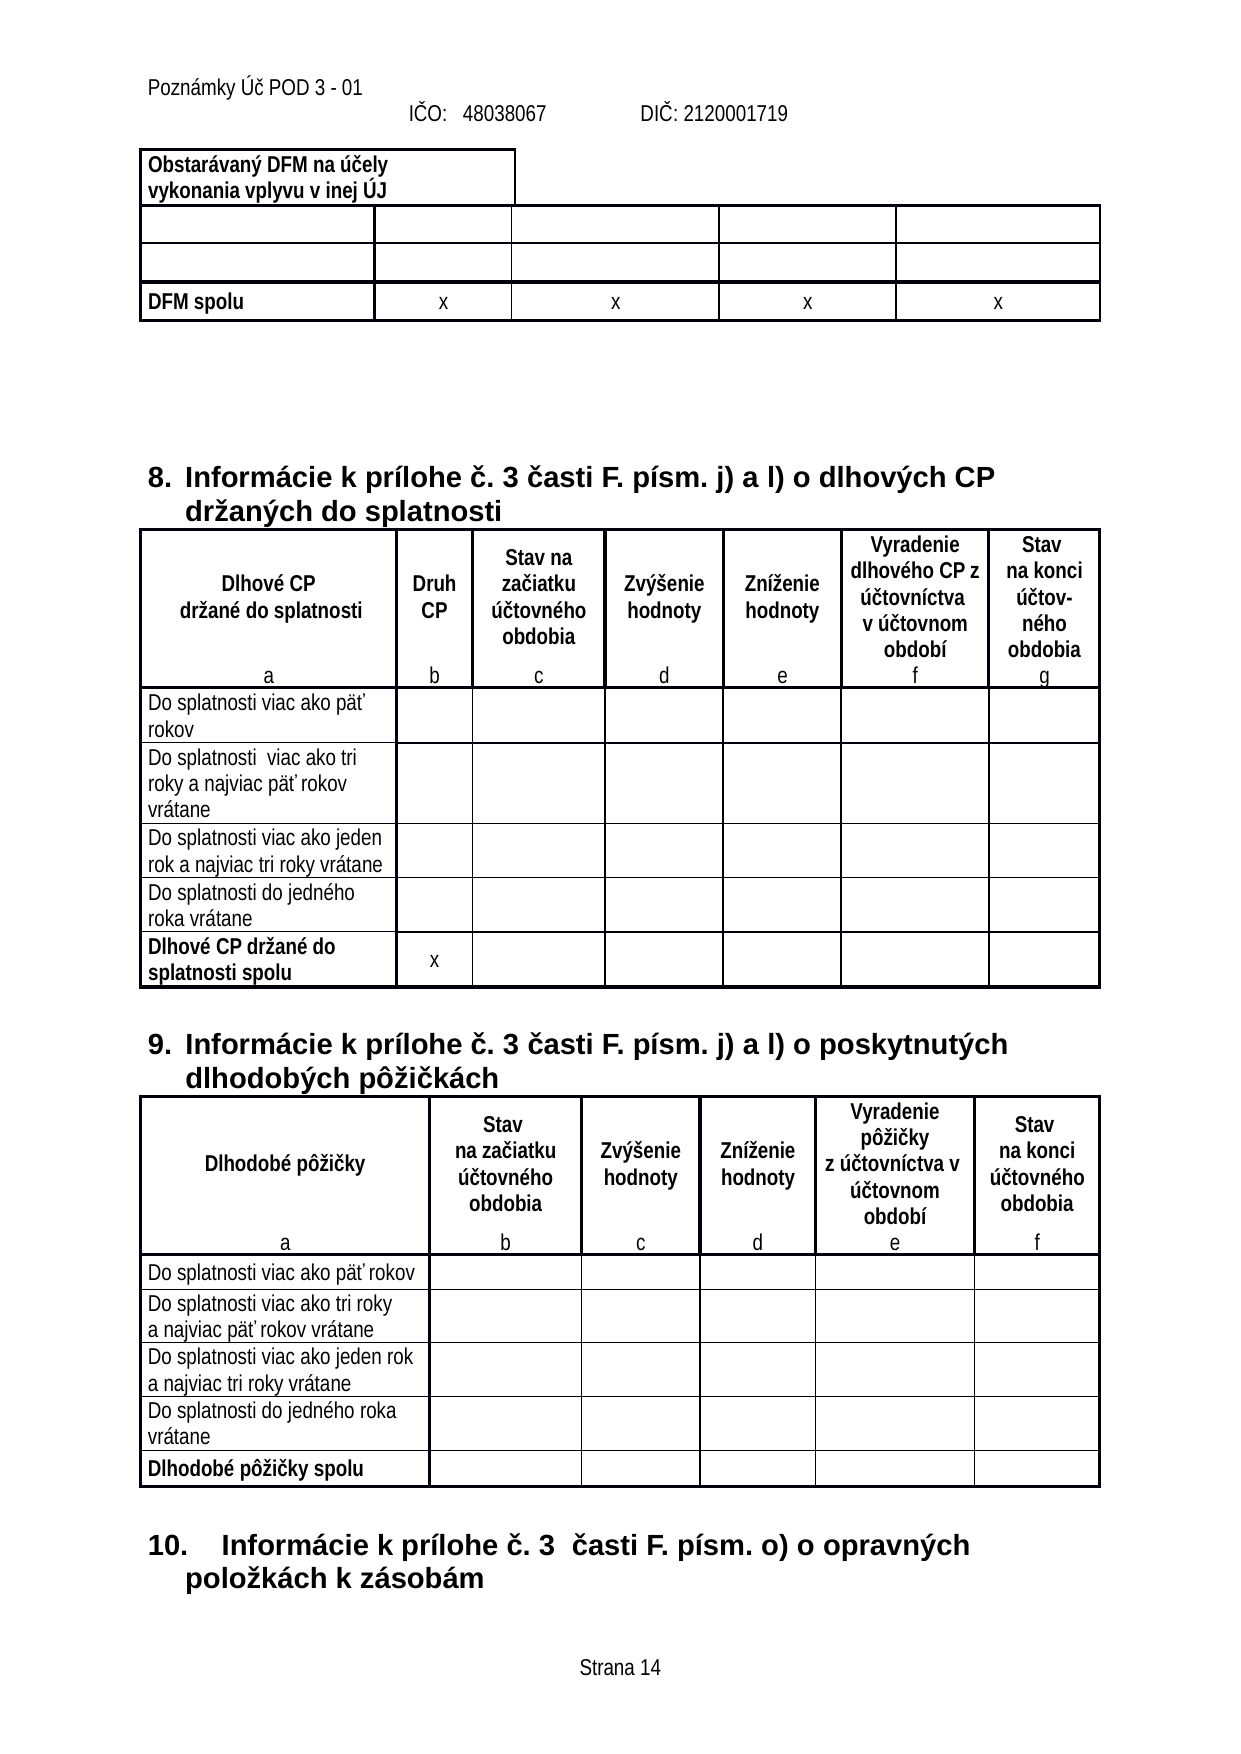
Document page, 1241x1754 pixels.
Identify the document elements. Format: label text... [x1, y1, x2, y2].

table_cell Do splatnosti viac ako päť rokov [142, 689, 395, 742]
table_cell [816, 1397, 974, 1450]
table_header Zníženie hodnoty [725, 531, 840, 662]
table_cell [701, 1290, 815, 1342]
table_cell [376, 244, 511, 280]
table_header Druh CP [398, 531, 471, 662]
table_cell [582, 1256, 699, 1288]
table_header Zníženie hodnoty [702, 1098, 814, 1229]
table_cell [842, 689, 988, 742]
table_cell [142, 244, 373, 280]
table_cell Do splatnosti do jedného roka vrátane [142, 878, 395, 931]
table_cell [724, 878, 840, 931]
table_cell [473, 878, 604, 931]
table_cell [582, 1343, 699, 1396]
table_cell [975, 1343, 1098, 1396]
table_cell [376, 207, 511, 242]
table_cell [582, 1451, 699, 1485]
table_cell [582, 1290, 699, 1342]
table_header Dlhodobé pôžičky [142, 1098, 428, 1229]
table_cell [816, 1451, 974, 1485]
table_cell c [583, 1229, 698, 1253]
table_cell a [142, 663, 395, 686]
table_cell [473, 933, 604, 985]
table_cell x [720, 284, 895, 319]
table_cell [975, 1397, 1098, 1450]
table_cell [431, 1451, 581, 1485]
table_cell [512, 244, 718, 280]
table_cell [720, 244, 895, 280]
table_cell a [142, 1229, 428, 1253]
table_cell [431, 1343, 581, 1396]
table_cell [512, 207, 718, 242]
table_cell b [431, 1229, 580, 1253]
title Informácie k prílohe č. 3 časti F. písm. o) o opravných položkách k zásobám [148, 1528, 1092, 1595]
table_cell Do splatnosti viac ako jeden rok a najviac tri roky vrátane [142, 824, 395, 877]
table_cell Obstarávaný DFM na účely vykonania vplyvu v inej ÚJ [142, 151, 514, 203]
table_cell [990, 744, 1098, 823]
table_cell [897, 244, 1099, 280]
table_cell [842, 933, 988, 985]
table_cell [142, 207, 373, 242]
table_cell [431, 1290, 581, 1342]
title Informácie k prílohe č. 3 časti F. písm. j) a l) o poskytnutých dlhodobých pôžičkách [148, 1027, 1092, 1094]
table_cell [473, 824, 604, 877]
table_cell [724, 824, 840, 877]
table_cell d [607, 663, 722, 686]
table_cell d [702, 1229, 814, 1253]
table_cell [842, 878, 988, 931]
table_cell [701, 1343, 815, 1396]
table_cell [842, 744, 988, 823]
table_cell [582, 1397, 699, 1450]
table_header Stav na začiatku účtovného obdobia [431, 1098, 580, 1229]
table_cell [606, 689, 722, 742]
table_cell f [843, 663, 987, 686]
table_cell [473, 744, 604, 823]
table_cell x [376, 284, 511, 319]
table_cell [897, 207, 1099, 242]
table_cell [990, 824, 1098, 877]
table_cell [842, 824, 988, 877]
table_cell b [398, 663, 471, 686]
table_cell Do splatnosti viac ako tri roky a najviac päť rokov vrátane [142, 1290, 428, 1342]
table_cell [724, 744, 840, 823]
table_cell [398, 689, 472, 742]
table_cell [606, 933, 722, 985]
table_cell [816, 1343, 974, 1396]
table_cell [975, 1451, 1098, 1485]
table_cell [990, 878, 1098, 931]
table_cell [606, 824, 722, 877]
table_header Zvýšenie hodnoty [607, 531, 722, 662]
table_header Vyradenie dlhového CP z účtovníctva v účtovnom období [843, 531, 987, 662]
table_cell [398, 824, 472, 877]
table_cell x [897, 284, 1099, 319]
table_cell [431, 1397, 581, 1450]
table_cell g [990, 663, 1098, 686]
table_cell e [817, 1229, 973, 1253]
table_header Stav na začiatku účtovného obdobia [474, 531, 603, 662]
table_cell [473, 689, 604, 742]
table_cell [720, 207, 895, 242]
table_cell [431, 1256, 581, 1288]
table_cell [606, 744, 722, 823]
table_cell Do splatnosti viac ako tri roky a najviac päť rokov vrátane [142, 743, 395, 823]
table_cell [990, 933, 1098, 985]
table_header Stav na konci účtovného obdobia [976, 1098, 1098, 1229]
table_cell [816, 1290, 974, 1342]
table_header Dlhové CP držané do splatnosti [142, 531, 395, 662]
table_cell [975, 1290, 1098, 1342]
table_cell Dlhodobé pôžičky spolu [142, 1451, 428, 1485]
table_header Zvýšenie hodnoty [583, 1098, 698, 1229]
table_cell [701, 1256, 815, 1288]
table_cell [724, 689, 840, 742]
table_cell [606, 878, 722, 931]
table_cell f [976, 1229, 1098, 1253]
table_cell [701, 1451, 815, 1485]
table_cell [816, 1256, 974, 1288]
table_cell e [725, 663, 840, 686]
title Informácie k prílohe č. 3 časti F. písm. j) a l) o dlhových CP držaných do splatnosti [148, 461, 1092, 528]
table_cell x [398, 933, 472, 985]
table_cell Dlhové CP držané do splatnosti spolu [142, 932, 395, 985]
table_cell [701, 1397, 815, 1450]
table_cell [398, 744, 472, 823]
table_cell Do splatnosti do jedného roka vrátane [142, 1397, 428, 1450]
table_cell x [512, 284, 718, 319]
table_header Vyradenie pôžičky z účtovníctva v účtovnom období [817, 1098, 973, 1229]
table_cell Do splatnosti viac ako päť rokov [142, 1256, 428, 1288]
table_cell DFM spolu [142, 284, 373, 319]
table_cell [975, 1256, 1098, 1288]
table_cell c [474, 663, 603, 686]
table_cell Do splatnosti viac ako jeden rok a najviac tri roky vrátane [142, 1343, 428, 1396]
table_cell [724, 933, 840, 985]
table_header Stav na konci účtov-ného obdobia [990, 531, 1098, 662]
table_cell [398, 878, 472, 931]
table_cell [990, 689, 1098, 742]
